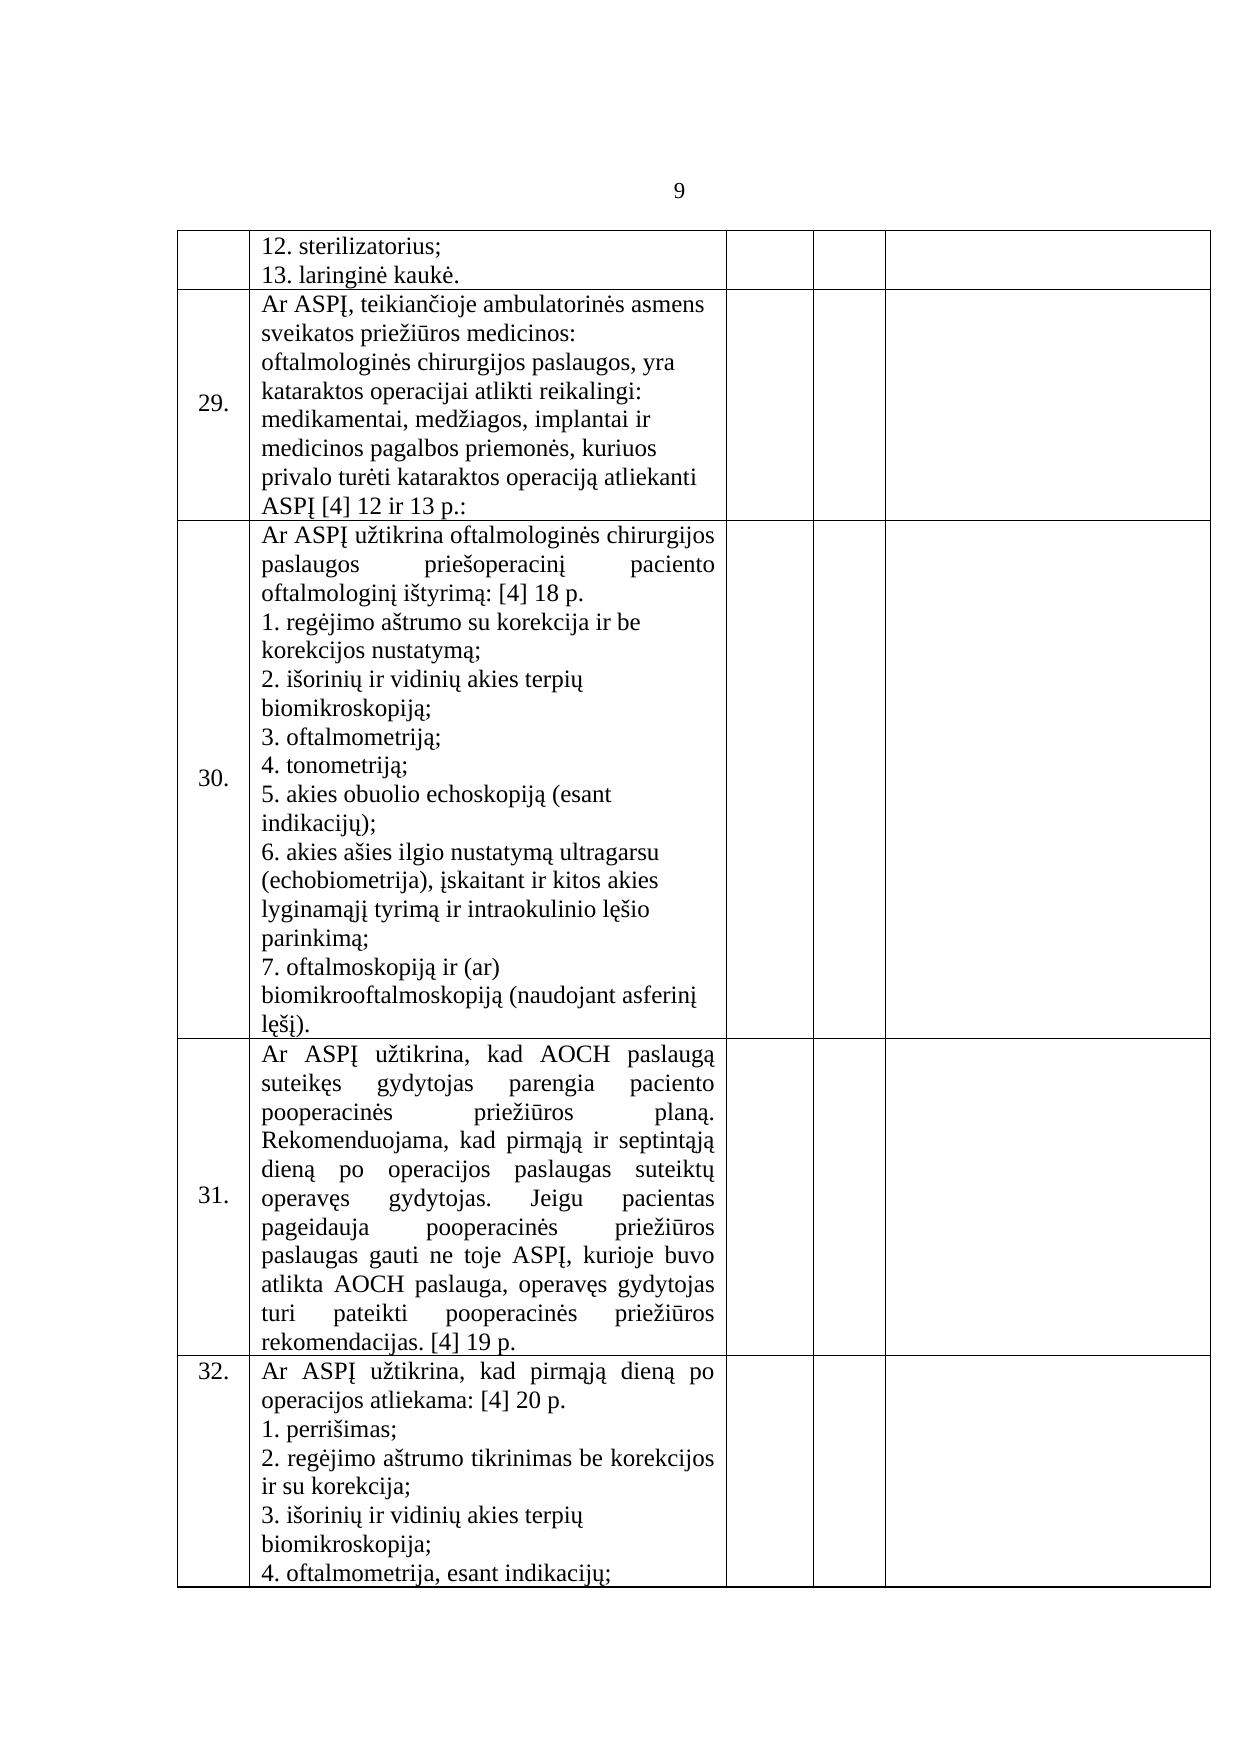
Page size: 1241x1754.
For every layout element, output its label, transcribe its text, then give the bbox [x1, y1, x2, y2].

table_cell [727, 231, 813, 288]
table_cell 31. [178, 1039, 249, 1355]
table_cell [886, 231, 1210, 288]
table_cell 30. [178, 521, 249, 1038]
table_cell [727, 290, 813, 519]
table_cell 29. [178, 290, 249, 519]
table_cell 32. [178, 1356, 249, 1586]
table_cell [727, 521, 813, 1038]
table_cell Ar ASPĮ užtikrina, kad AOCH paslaugą suteikęs gydytojas parengia paciento pooperacinės priežiūros planą. Rekomenduojama, kad pirmąją ir septintąją dieną po operacijos paslaugas suteiktų operavęs gydytojas. Jeigu pacientas pageidauja pooperacinės priežiūros paslaugas gauti ne toje ASPĮ, kurioje buvo atlikta AOCH paslauga, operavęs gydytojas turi pateikti pooperacinės priežiūros rekomendacijas. [4] 19 p. [250, 1039, 726, 1355]
table_cell [727, 1356, 813, 1586]
table_cell [886, 1356, 1210, 1586]
table_cell [814, 290, 885, 519]
table_cell [814, 521, 885, 1038]
table_cell [814, 1039, 885, 1355]
table_cell Ar ASPĮ, teikiančioje ambulatorinės asmens sveikatos priežiūros medicinos: oftalmologinės chirurgijos paslaugos, yra kataraktos operacijai atlikti reikalingi: medikamentai, medžiagos, implantai ir medicinos pagalbos priemonės, kuriuos privalo turėti kataraktos operaciją atliekanti ASPĮ [4] 12 ir 13 p.: [250, 290, 726, 519]
table_cell [886, 1039, 1210, 1355]
table_cell [886, 521, 1210, 1038]
table_cell 12. sterilizatorius; 13. laringinė kaukė. [250, 231, 726, 288]
table_cell [814, 231, 885, 288]
table_cell Ar ASPĮ užtikrina oftalmologinės chirurgijos paslaugos priešoperacinį paciento oftalmologinį ištyrimą: [4] 18 p. 1. regėjimo aštrumo su korekcija ir be korekcijos nustatymą; 2. išorinių ir vidinių akies terpių biomikroskopiją; 3. oftalmometriją; 4. tonometriją; 5. akies obuolio echoskopiją (esant indikacijų); 6. akies ašies ilgio nustatymą ultragarsu (echobiometrija), įskaitant ir kitos akies lyginamąjį tyrimą ir intraokulinio lęšio parinkimą; 7. oftalmoskopiją ir (ar) biomikrooftalmoskopiją (naudojant asferinį lęšį). [250, 521, 726, 1038]
table_cell [178, 231, 249, 288]
table_cell Ar ASPĮ užtikrina, kad pirmąją dieną po operacijos atliekama: [4] 20 p. 1. perrišimas; 2. regėjimo aštrumo tikrinimas be korekcijos ir su korekcija; 3. išorinių ir vidinių akies terpių biomikroskopija; 4. oftalmometrija, esant indikacijų; [250, 1356, 726, 1586]
table_cell [886, 290, 1210, 519]
table_cell [814, 1356, 885, 1586]
table_cell [727, 1039, 813, 1355]
